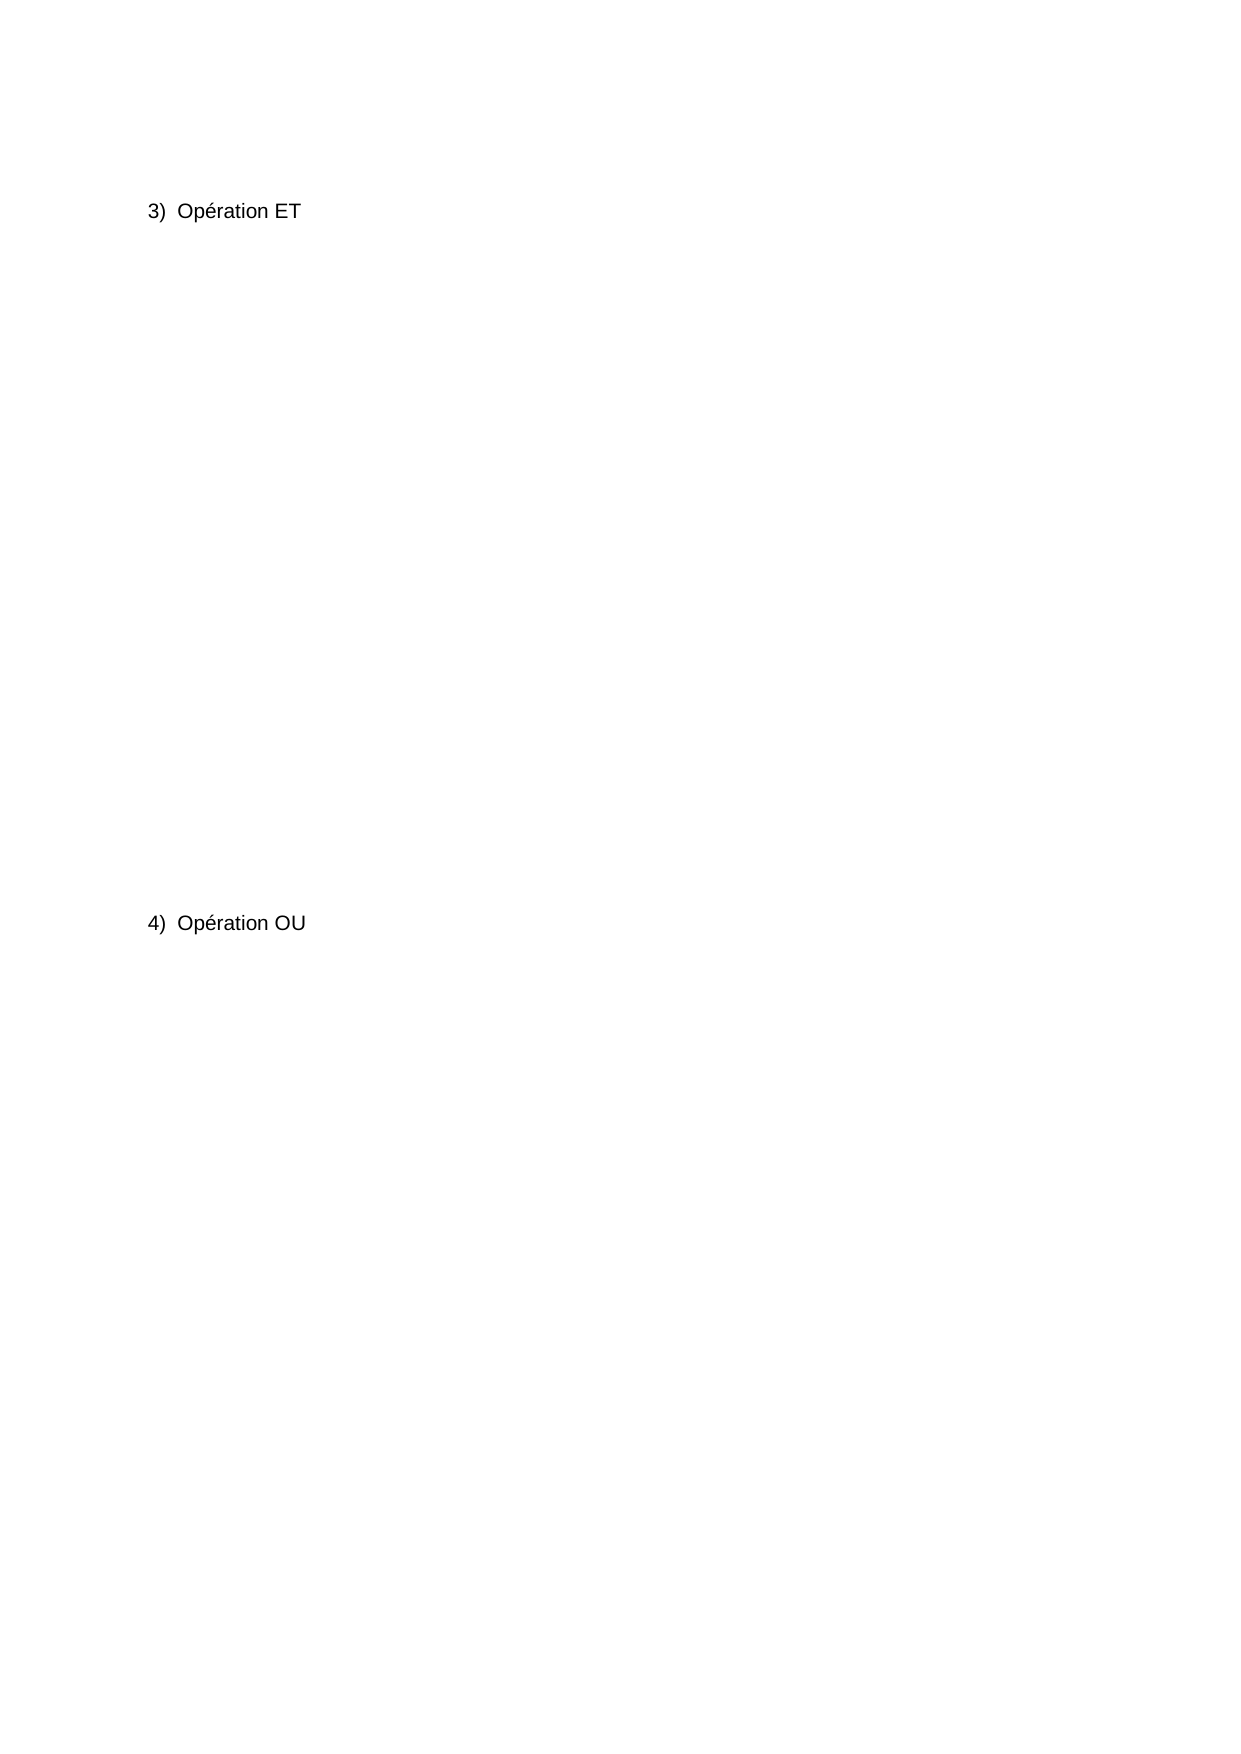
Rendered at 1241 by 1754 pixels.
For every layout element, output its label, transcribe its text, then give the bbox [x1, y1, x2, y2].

list Opération OU [148, 898, 1092, 935]
list Opération ET [148, 185, 1092, 898]
